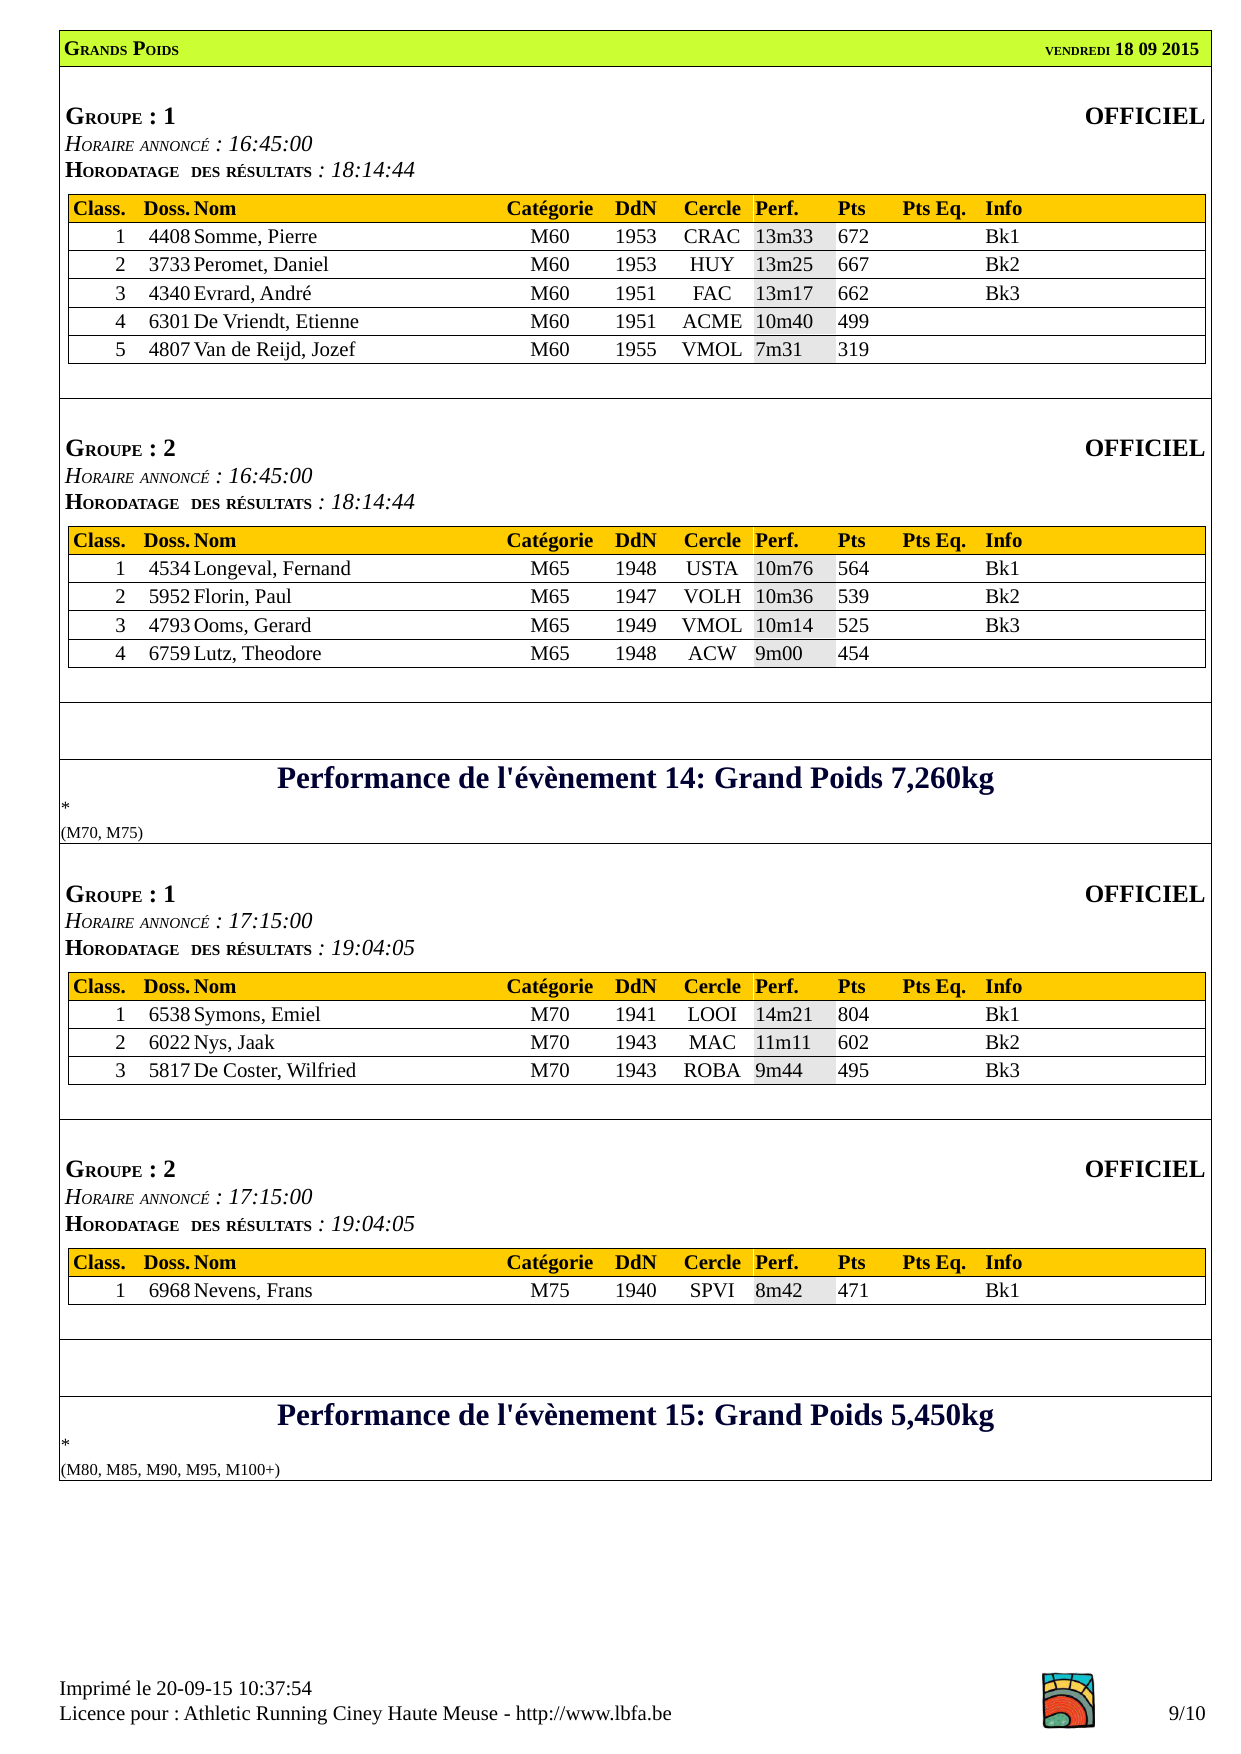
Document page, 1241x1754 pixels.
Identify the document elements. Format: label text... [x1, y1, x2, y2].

table_header OFFICIEL [971, 1125, 1205, 1236]
table_cell VOLH [671, 583, 753, 610]
table_cell [60, 188, 1211, 398]
table_cell 1 [69, 1277, 127, 1304]
table_cell 6968 [127, 1277, 192, 1304]
table_cell 7m31 [754, 336, 836, 363]
table_header OFFICIEL [971, 849, 1205, 960]
table_cell [901, 1029, 983, 1056]
table_header Doss. [127, 527, 192, 554]
table_cell MAC [671, 1029, 753, 1056]
table_header Catégorie [499, 1249, 601, 1276]
table_cell 1 [69, 555, 127, 582]
table_cell [60, 966, 1211, 1119]
table_cell 11m11 [754, 1029, 836, 1056]
table_cell 495 [836, 1057, 901, 1084]
table_cell 5817 [127, 1057, 192, 1084]
table_cell LOOI [671, 1001, 753, 1028]
table_cell Bk2 [983, 1029, 1205, 1056]
table_cell 454 [836, 640, 901, 667]
table_header Pts Eq. [901, 1249, 983, 1276]
table_cell M60 [499, 223, 601, 250]
table_cell [983, 336, 1205, 363]
table_cell Bk1 [983, 223, 1205, 250]
table_cell Evrard, André [192, 279, 499, 306]
table_cell 667 [836, 251, 901, 278]
table_cell [901, 1057, 983, 1084]
table_cell ACW [671, 640, 753, 667]
table_header Pts Eq. [901, 973, 983, 1000]
table_header Catégorie [499, 195, 601, 222]
table_header Catégorie [499, 527, 601, 554]
table_cell 6538 [127, 1001, 192, 1028]
table_cell 1940 [601, 1277, 671, 1304]
table_header Nom [192, 195, 499, 222]
table_cell 3733 [127, 251, 192, 278]
table_cell [901, 223, 983, 250]
table_header OFFICIEL [971, 71, 1205, 182]
table_cell [901, 251, 983, 278]
table_cell [901, 583, 983, 610]
table_cell 6022 [127, 1029, 192, 1056]
table_header Groupe : 1 Horaire annoncé : 16:45:00 Horodatage des résultats : 18:14:44 [60, 71, 971, 182]
table_cell Symons, Emiel [192, 1001, 499, 1028]
table_cell 9m44 [754, 1057, 836, 1084]
table_cell Bk3 [983, 279, 1205, 306]
table_cell 9m00 [754, 640, 836, 667]
table_cell 499 [836, 308, 901, 334]
table_cell 10m36 [754, 583, 836, 610]
table_header Class. [69, 973, 127, 1000]
table_cell 564 [836, 555, 901, 582]
table_cell 8m42 [754, 1277, 836, 1304]
table_cell [901, 1277, 983, 1304]
table_header Groupe : 1 Horaire annoncé : 17:15:00 Horodatage des résultats : 19:04:05 [60, 849, 971, 960]
table_cell [901, 640, 983, 667]
table_cell 14m21 [754, 1001, 836, 1028]
table_cell De Coster, Wilfried [192, 1057, 499, 1084]
table_cell 4 [69, 640, 127, 667]
table_cell 1948 [601, 640, 671, 667]
table_cell 539 [836, 583, 901, 610]
table_cell 3 [69, 611, 127, 638]
table_cell 1941 [601, 1001, 671, 1028]
table_cell [60, 520, 1211, 702]
table_cell 4534 [127, 555, 192, 582]
table_cell 3 [69, 279, 127, 306]
table_header Pts Eq. [901, 527, 983, 554]
table_cell ROBA [671, 1057, 753, 1084]
table_cell 319 [836, 336, 901, 363]
table_cell VMOL [671, 336, 753, 363]
table_header DdN [601, 973, 671, 1000]
table_cell Longeval, Fernand [192, 555, 499, 582]
table_cell 525 [836, 611, 901, 638]
table_header Pts Eq. [901, 195, 983, 222]
table_header Pts [836, 527, 901, 554]
table_header OFFICIEL [971, 404, 1205, 514]
table_cell 13m17 [754, 279, 836, 306]
table_header Perf. [754, 973, 836, 1000]
table_cell 1943 [601, 1029, 671, 1056]
table_header Pts [836, 1249, 901, 1276]
table_header Perf. [754, 527, 836, 554]
table_header Cercle [671, 1249, 753, 1276]
table_cell 2 [69, 1029, 127, 1056]
table_cell [901, 279, 983, 306]
table_cell Performance de l'évènement 14: Grand Poids 7,260kg * (M70, M75) [60, 760, 1211, 843]
table_cell 1953 [601, 223, 671, 250]
table_cell 5952 [127, 583, 192, 610]
table_cell HUY [671, 251, 753, 278]
table_cell M60 [499, 336, 601, 363]
table_cell Bk3 [983, 1057, 1205, 1084]
table_header Nom [192, 527, 499, 554]
table_header Pts [836, 195, 901, 222]
table_cell 1 [69, 223, 127, 250]
table_cell 2 [69, 583, 127, 610]
table_cell USTA [671, 555, 753, 582]
table_cell 4793 [127, 611, 192, 638]
table_cell Bk3 [983, 611, 1205, 638]
table_cell 13m33 [754, 223, 836, 250]
table_cell VMOL [671, 611, 753, 638]
table_cell M60 [499, 308, 601, 334]
table_cell M75 [499, 1277, 601, 1304]
table_cell [983, 308, 1205, 334]
table_cell M65 [499, 611, 601, 638]
table_header Doss. [127, 973, 192, 1000]
table_header Cercle [671, 973, 753, 1000]
table_header Perf. [754, 195, 836, 222]
table_cell Bk1 [983, 1001, 1205, 1028]
table_cell M60 [499, 251, 601, 278]
table_cell 13m25 [754, 251, 836, 278]
table_header Nom [192, 973, 499, 1000]
table_cell [60, 1242, 1211, 1339]
table_cell [901, 336, 983, 363]
table_cell M60 [499, 279, 601, 306]
table_header [60, 67, 1211, 188]
table_header Info [983, 1249, 1205, 1276]
table_header Cercle [671, 195, 753, 222]
table_header Doss. [127, 1249, 192, 1276]
table_cell 5 [69, 336, 127, 363]
table_header Info [983, 973, 1205, 1000]
table_header Doss. [127, 195, 192, 222]
table_cell [60, 703, 1211, 759]
table_cell 6759 [127, 640, 192, 667]
table_header [60, 844, 1211, 966]
table_cell 471 [836, 1277, 901, 1304]
table_cell 6301 [127, 308, 192, 334]
table_cell [901, 308, 983, 334]
table_cell Somme, Pierre [192, 223, 499, 250]
table_cell Lutz, Theodore [192, 640, 499, 667]
table_cell Bk2 [983, 583, 1205, 610]
table_header Groupe : 2 Horaire annoncé : 17:15:00 Horodatage des résultats : 19:04:05 [60, 1125, 971, 1236]
table_header Groupe : 2 Horaire annoncé : 16:45:00 Horodatage des résultats : 18:14:44 [60, 404, 971, 514]
table_cell M65 [499, 583, 601, 610]
table_cell Bk2 [983, 251, 1205, 278]
table_cell [901, 555, 983, 582]
table_cell 10m14 [754, 611, 836, 638]
table_cell 662 [836, 279, 901, 306]
table_cell [60, 1340, 1211, 1396]
table_cell 2 [69, 251, 127, 278]
table_cell 1953 [601, 251, 671, 278]
table_cell 10m40 [754, 308, 836, 334]
table_header Info [983, 527, 1205, 554]
table_cell 10m76 [754, 555, 836, 582]
table_cell 804 [836, 1001, 901, 1028]
table_cell De Vriendt, Etienne [192, 308, 499, 334]
table_cell 1955 [601, 336, 671, 363]
table_cell 1943 [601, 1057, 671, 1084]
table_cell Peromet, Daniel [192, 251, 499, 278]
table_cell 1951 [601, 308, 671, 334]
table_header Perf. [754, 1249, 836, 1276]
table_cell 1951 [601, 279, 671, 306]
table_cell M65 [499, 640, 601, 667]
table_cell Nevens, Frans [192, 1277, 499, 1304]
table_cell 4807 [127, 336, 192, 363]
table_cell Bk1 [983, 1277, 1205, 1304]
table_cell 1947 [601, 583, 671, 610]
table_header Nom [192, 1249, 499, 1276]
table_cell Bk1 [983, 555, 1205, 582]
table_cell 1 [69, 1001, 127, 1028]
table_cell 1949 [601, 611, 671, 638]
table_cell 4340 [127, 279, 192, 306]
table_cell Performance de l'évènement 15: Grand Poids 5,450kg * (M80, M85, M90, M95, M100+) [60, 1397, 1211, 1480]
table_cell Florin, Paul [192, 583, 499, 610]
table_cell ACME [671, 308, 753, 334]
table_cell 3 [69, 1057, 127, 1084]
table_cell [983, 640, 1205, 667]
table_cell M65 [499, 555, 601, 582]
table_header Class. [69, 195, 127, 222]
table_header Cercle [671, 527, 753, 554]
table_cell 672 [836, 223, 901, 250]
table_header [60, 1120, 1211, 1242]
table_cell [901, 1001, 983, 1028]
table_cell FAC [671, 279, 753, 306]
table_header DdN [601, 195, 671, 222]
table_cell Ooms, Gerard [192, 611, 499, 638]
table_cell 4 [69, 308, 127, 334]
table_cell M70 [499, 1057, 601, 1084]
table_header Info [983, 195, 1205, 222]
table_cell CRAC [671, 223, 753, 250]
table_header DdN [601, 1249, 671, 1276]
table_cell 602 [836, 1029, 901, 1056]
table_cell [901, 611, 983, 638]
table_header [60, 399, 1211, 520]
table_cell Van de Reijd, Jozef [192, 336, 499, 363]
table_header Catégorie [499, 973, 601, 1000]
table_header DdN [601, 527, 671, 554]
table_cell SPVI [671, 1277, 753, 1304]
table_header Class. [69, 527, 127, 554]
table_cell M70 [499, 1001, 601, 1028]
table_header Pts [836, 973, 901, 1000]
table_cell 4408 [127, 223, 192, 250]
table_header Class. [69, 1249, 127, 1276]
table_cell 1948 [601, 555, 671, 582]
table_cell Nys, Jaak [192, 1029, 499, 1056]
table_cell M70 [499, 1029, 601, 1056]
table_header Grands Poids vendredi 18 09 2015 [60, 31, 1211, 66]
